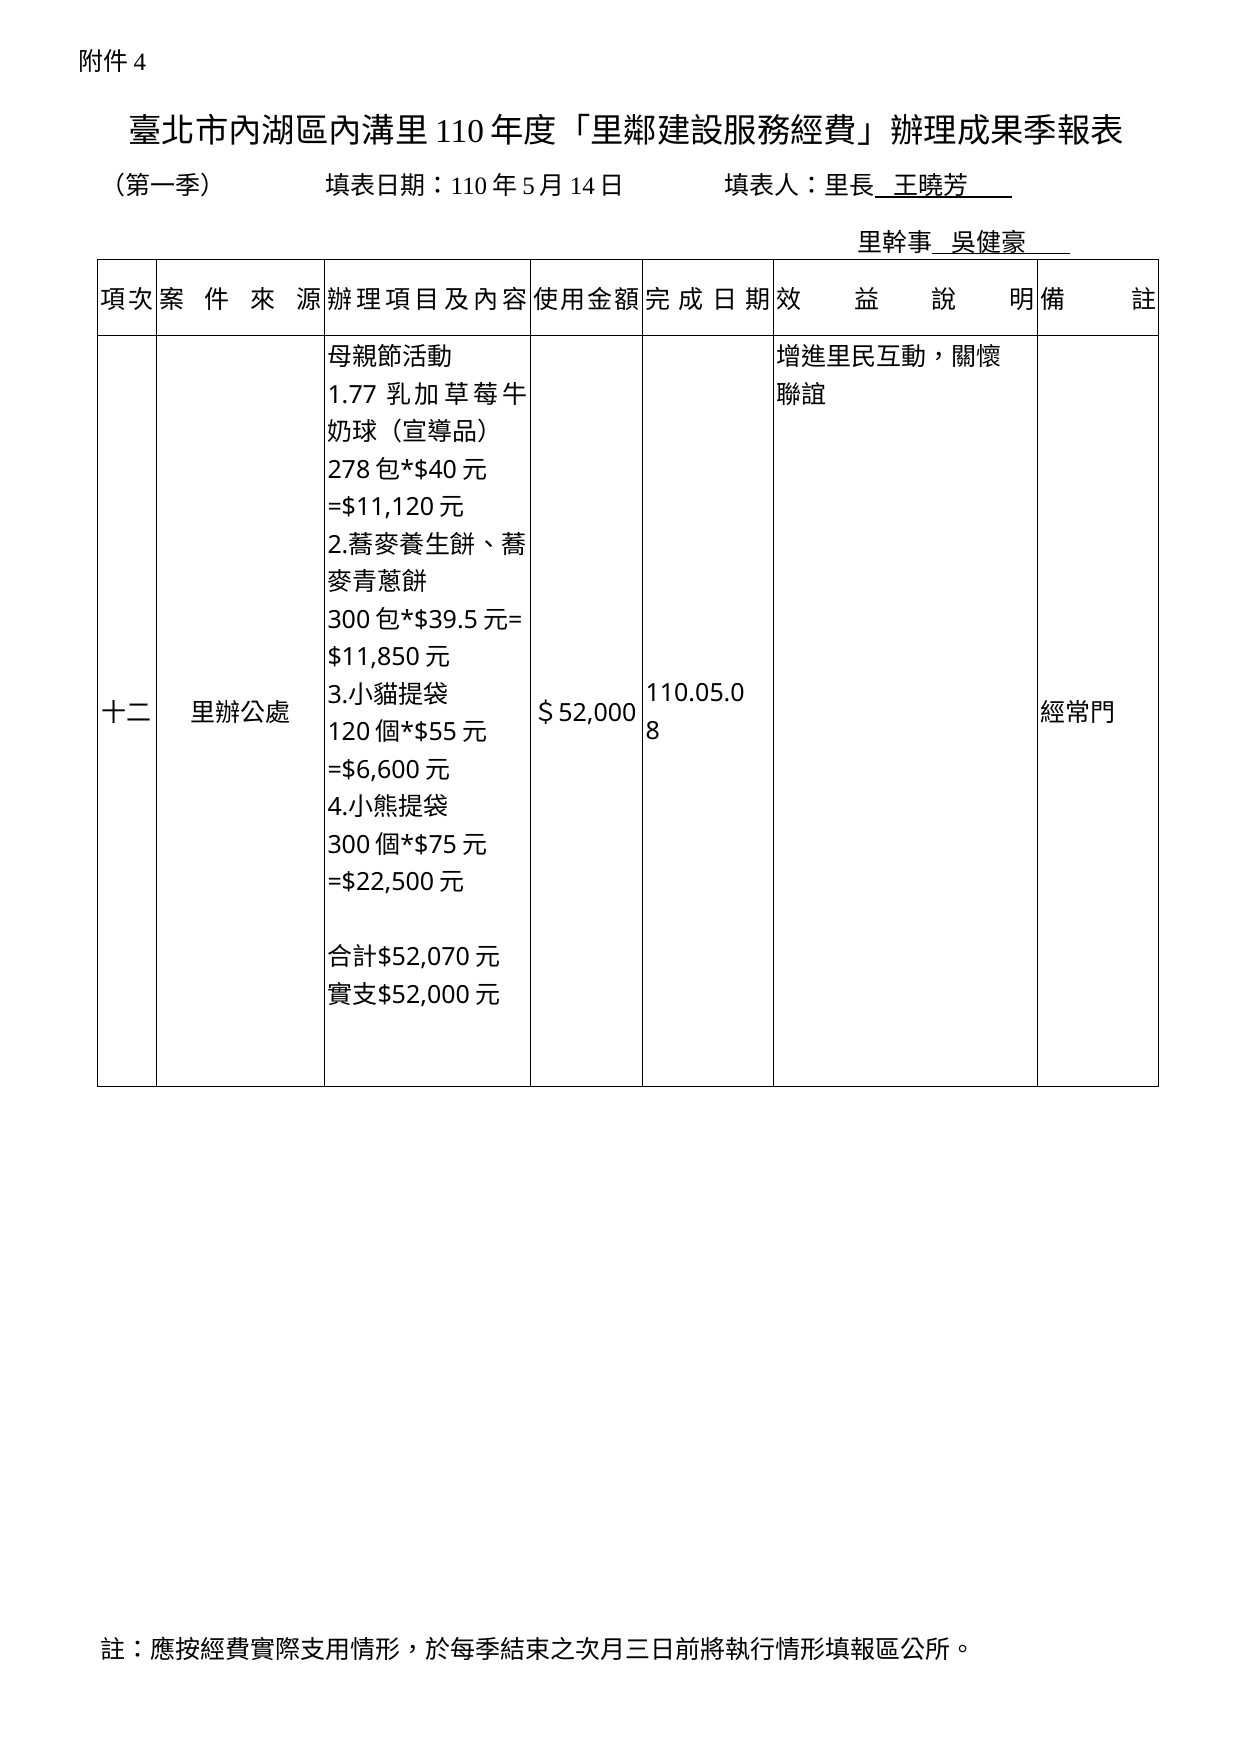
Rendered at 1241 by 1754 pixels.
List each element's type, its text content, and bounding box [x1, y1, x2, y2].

table_header 效益說明 [774, 260, 1037, 335]
text 附件4 [78, 41, 179, 78]
table_header 使用金額 [531, 260, 642, 335]
table_cell 經常門 [1038, 336, 1158, 1086]
table_cell 十二 [98, 336, 156, 1086]
text 臺北市內湖區內溝里110年度「里鄰建設服務經費」辦理成果季報表 [63, 34, 1152, 165]
table_header 案件來源 [157, 260, 324, 335]
text 里幹事 吳健豪 [100, 221, 1152, 259]
table_header 備註 [1038, 260, 1158, 335]
table_header 項次 [98, 260, 156, 335]
table_cell 增進里民互動，關懷 聯誼 [774, 336, 1037, 1086]
table_header 完成日期 [643, 260, 773, 335]
table_cell 110.05.08 [643, 336, 773, 1086]
text （第一季） 填表日期：110年5月14日 填表人：里長 王曉芳 [100, 165, 1152, 203]
table_cell 母親節活動 1.77乳加草莓牛奶球（宣導品） 278包*$40元=$11,120元 2.蕎麥養生餅、蕎麥青蔥餅 300包*$39.5元=$11,850元 3.小貓提袋 120個*$55元=$6,600元 4.小熊提袋 300個*$75元=$22,500元 合計$52,070元 實支$52,000元 [325, 336, 530, 1086]
table_cell 里辦公處 [157, 336, 324, 1086]
table_header 辦理項目及內容 [325, 260, 530, 335]
table_cell ＄52,000 [531, 336, 642, 1086]
